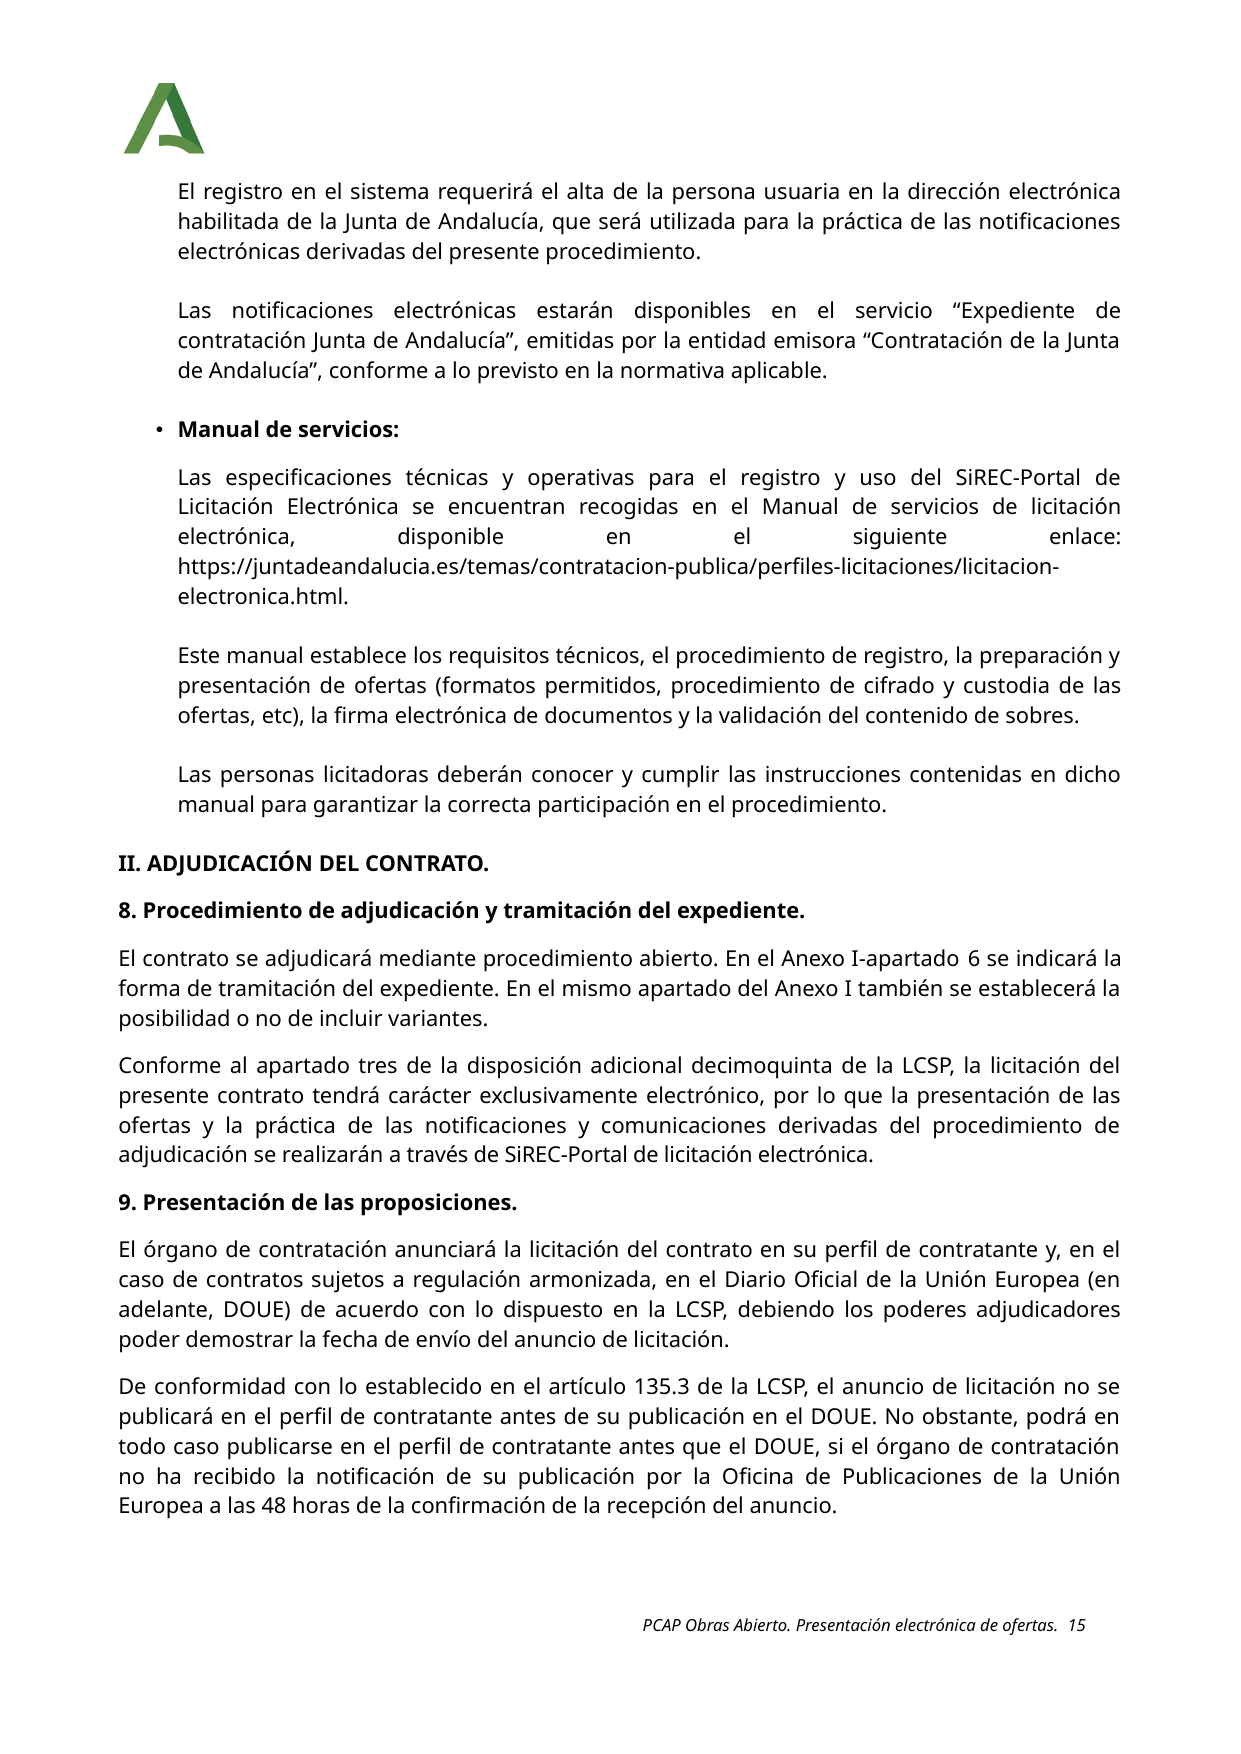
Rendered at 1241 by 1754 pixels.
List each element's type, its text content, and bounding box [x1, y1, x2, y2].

text Este manual establece los requisitos técnicos, el procedimiento de registro, la preparación y presentación de ofertas (formatos permitidos, procedimiento de cifrado y custodia de las ofertas, etc), la firma electrónica de documentos y la validación del contenido de sobres. [177, 640, 1122, 729]
picture [119, 78, 209, 158]
text De conformidad con lo establecido en el artículo 135.3 de la LCSP, el anuncio de licitación no se publicará en el perfil de contratante antes de su publicación en el DOUE. No obstante, podrá en todo caso publicarse en el perfil de contratante antes que el DOUE, si el órgano de contratación no ha recibido la notificación de su publicación por la Oficina de Publicaciones de la Unión Europea a las 48 horas de la confirmación de la recepción del anuncio. [118, 1371, 1122, 1520]
text Las personas licitadoras deberán conocer y cumplir las instrucciones contenidas en dicho manual para garantizar la correcta participación en el procedimiento. [177, 759, 1122, 818]
text Conforme al apartado tres de la disposición adicional decimoquinta de la LCSP, la licitación del presente contrato tendrá carácter exclusivamente electrónico, por lo que la presentación de las ofertas y la práctica de las notificaciones y comunicaciones derivadas del procedimiento de adjudicación se realizarán a través de SiREC-Portal de licitación electrónica. [118, 1050, 1122, 1169]
text El contrato se adjudicará mediante procedimiento abierto. En el Anexo I-apartado 6 se indicará la forma de tramitación del expediente. En el mismo apartado del Anexo I también se establecerá la posibilidad o no de incluir variantes. [118, 943, 1122, 1032]
subtitle II. ADJUDICACIÓN DEL CONTRATO. [118, 848, 1122, 878]
list Manual de servicios: [156, 414, 1122, 444]
text Las notificaciones electrónicas estarán disponibles en el servicio “Expediente de contratación Junta de Andalucía”, emitidas por la entidad emisora “Contratación de la Junta de Andalucía”, conforme a lo previsto en la normativa aplicable. [177, 295, 1122, 384]
text El registro en el sistema requerirá el alta de la persona usuaria en la dirección electrónica habilitada de la Junta de Andalucía, que será utilizada para la práctica de las notificaciones electrónicas derivadas del presente procedimiento. [177, 176, 1122, 266]
text Las especificaciones técnicas y operativas para el registro y uso del SiREC-Portal de Licitación Electrónica se encuentran recogidas en el Manual de servicios de licitación electrónica, disponible en el siguiente enlace: https://juntadeandalucia.es/temas/contratacion-publica/perfiles-licitaciones/licitacion-electronica.html. [177, 462, 1122, 611]
subtitle 8. Procedimiento de adjudicación y tramitación del expediente. [118, 895, 1122, 925]
subtitle 9. Presentación de las proposiciones. [118, 1187, 1122, 1217]
text El órgano de contratación anunciará la licitación del contrato en su perfil de contratante y, en el caso de contratos sujetos a regulación armonizada, en el Diario Oficial de la Unión Europea (en adelante, DOUE) de acuerdo con lo dispuesto en la LCSP, debiendo los poderes adjudicadores poder demostrar la fecha de envío del anuncio de licitación. [118, 1234, 1122, 1353]
